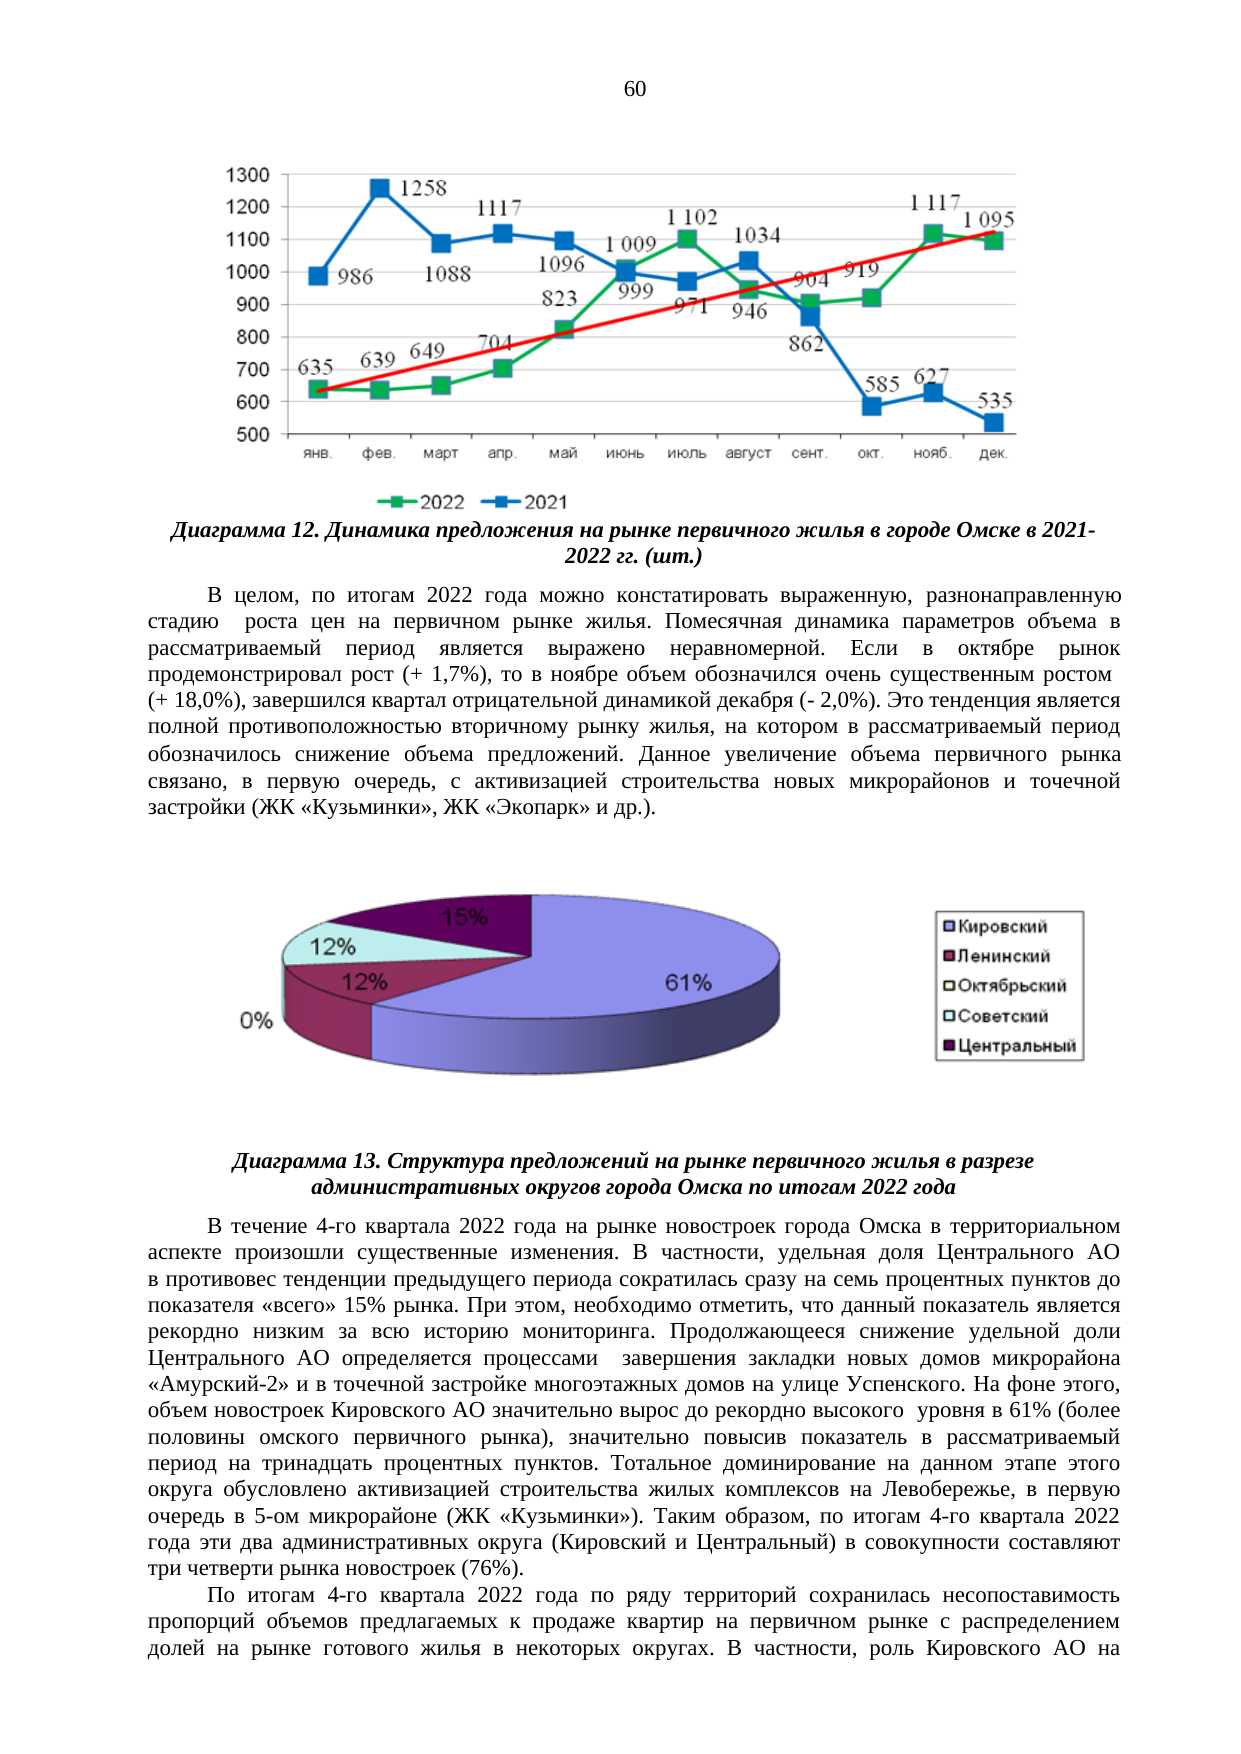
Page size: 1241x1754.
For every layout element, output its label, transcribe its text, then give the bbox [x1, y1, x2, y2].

text Диаграмма 13. Структура предложений на рынке первичного жилья в разрезе административных округов города Омска по итогам 2022 года [148, 1147, 1122, 1199]
text В целом, по итогам 2022 года можно констатировать выраженную, разнонаправленную стадию роста цен на первичном рынке жилья. Помесячная динамика параметров объема в рассматриваемый период является выражено неравномерной. Если в октябре рынок продемонстрировал рост (+ 1,7%), то в ноябре объем обозначился очень существенным ростом (+ 18,0%), завершился квартал отрицательной динамикой декабря (- 2,0%). Это тенденция является полной противоположностью вторичному рынку жилья, на котором в рассматриваемый период обозначилось снижение объема предложений. Данное увеличение объема первичного рынка связано, в первую очередь, с активизацией строительства новых микрорайонов и точечной застройки (ЖК «Кузьминки», ЖК «Экопарк» и др.). [148, 581, 1122, 820]
text По итогам 4-го квартала 2022 года по ряду территорий сохранилась несопоставимость пропорций объемов предлагаемых к продаже квартир на первичном рынке с распределением долей на рынке готового жилья в некоторых округах. В частности, роль Кировского АО на [148, 1581, 1122, 1660]
text В течение 4-го квартала 2022 года на рынке новостроек города Омска в территориальном аспекте произошли существенные изменения. В частности, удельная доля Центрального АО в противовес тенденции предыдущего периода сократилась сразу на семь процентных пунктов до показателя «всего» 15% рынка. При этом, необходимо отметить, что данный показатель является рекордно низким за всю историю мониторинга. Продолжающееся снижение удельной доли Центрального АО определяется процессами завершения закладки новых домов микрорайона «Амурский-2» и в точечной застройке многоэтажных домов на улице Успенского. На фоне этого, объем новостроек Кировского АО значительно вырос до рекордно высокого уровня в 61% (более половины омского первичного рынка), значительно повысив показатель в рассматриваемый период на тринадцать процентных пунктов. Тотальное доминирование на данном этапе этого округа обусловлено активизацией строительства жилых комплексов на Левобережье, в первую очередь в 5-ом микрорайоне (ЖК «Кузьминки»). Таким образом, по итогам 4-го квартала 2022 года эти два административных округа (Кировский и Центральный) в совокупности составляют три четверти рынка новостроек (76%). [148, 1212, 1122, 1581]
text Диаграмма 12. Динамика предложения на рынке первичного жилья в городе Омске в 2021- 2022 гг. (шт.) [148, 516, 1122, 568]
